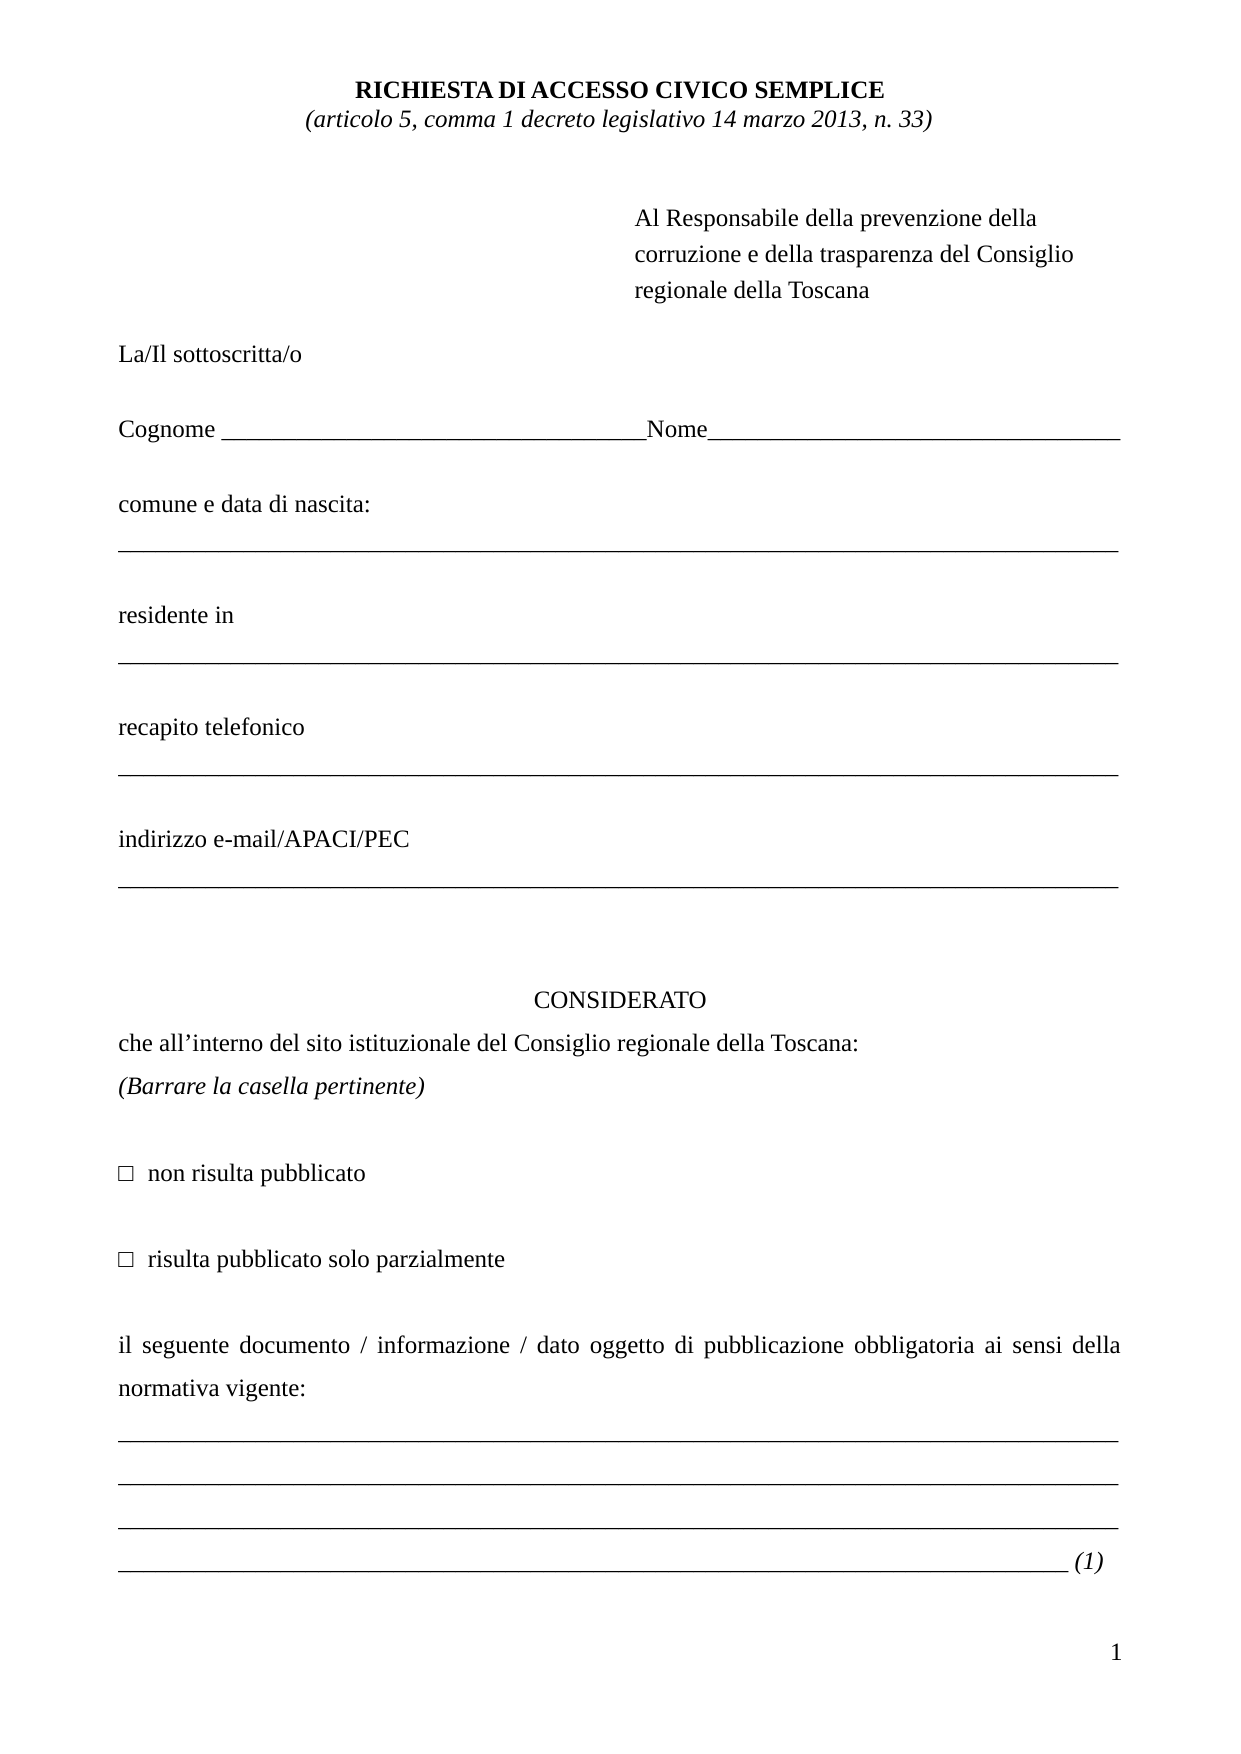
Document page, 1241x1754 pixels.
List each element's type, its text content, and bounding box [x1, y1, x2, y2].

text ____________________________________________________________________________________________________________________________________________________________________________________________________________________________________________________________________________________________________________________________ (1) [118, 1416, 1122, 1574]
text indirizzo e-mail/APACI/PEC ________________________________________________________________________________ [118, 824, 1122, 890]
text (articolo 5, comma 1 decreto legislativo 14 marzo 2013, n. 33) [118, 104, 1122, 132]
text □ risulta pubblicato solo parzialmente [118, 1244, 1122, 1273]
text CONSIDERATO [118, 985, 1122, 1014]
text comune e data di nascita: [118, 489, 1122, 517]
text Al Responsabile della prevenzione della corruzione e della trasparenza del Consiglio regionale della Toscana [634, 203, 1122, 303]
text che all’interno del sito istituzionale del Consiglio regionale della Toscana: [118, 1028, 1122, 1057]
text ________________________________________________________________________________ [118, 526, 1122, 555]
text (Barrare la casella pertinente) [118, 1071, 1122, 1100]
text il seguente documento / informazione / dato oggetto di pubblicazione obbligatoria ai sensi della normativa vigente: [118, 1330, 1122, 1402]
text La/Il sottoscritta/o [118, 339, 1122, 368]
text recapito telefonico ________________________________________________________________________________ [118, 712, 1122, 778]
text Cognome __________________________________Nome_________________________________ [118, 414, 1122, 443]
text RICHIESTA DI ACCESSO CIVICO SEMPLICE [118, 75, 1122, 104]
text □ non risulta pubblicato [118, 1158, 1122, 1186]
text residente in ________________________________________________________________________________ [118, 601, 1122, 667]
